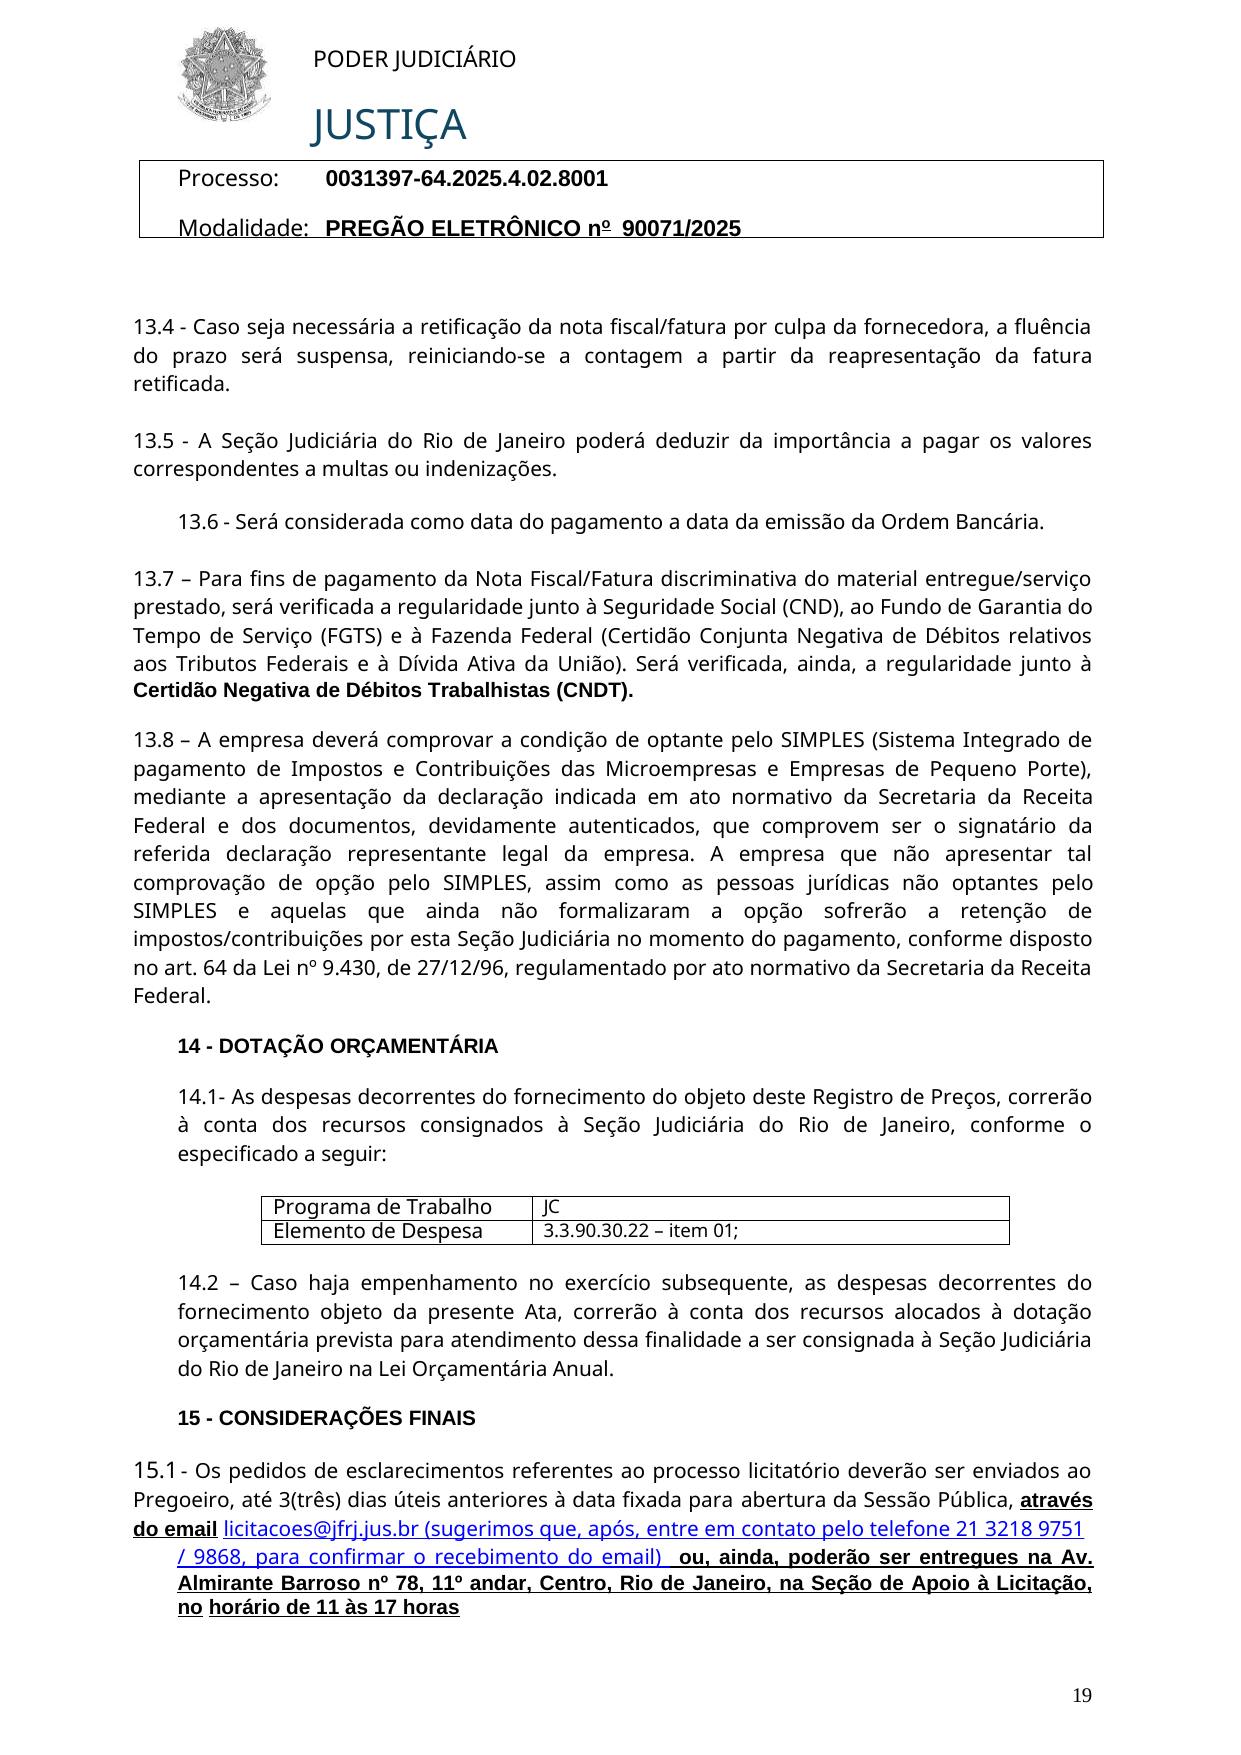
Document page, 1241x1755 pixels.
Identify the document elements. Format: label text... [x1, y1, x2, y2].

text Almirante Barroso nº 78, 11º andar, Centro, Rio de Janeiro, na Seção de Apoio à Licitação, no horário de 11 às 17 horas [177, 1568, 1093, 1618]
list - Caso seja necessária a retificação da nota fiscal/fatura por culpa da fornecedora, a fluência do prazo será suspensa, reiniciando-se a contagem a partir da reapresentação da fatura retificada. [133, 312, 1093, 398]
subtitle JUSTIÇA [313, 95, 1137, 152]
text / 9868, para confirmar o recebimento do email) ou, ainda, poderão ser entregues na Av. [177, 1542, 1093, 1566]
list - CONSIDERAÇÕES FINAIS [177, 1406, 1137, 1430]
list - DOTAÇÃO ORÇAMENTÁRIA [177, 1033, 1137, 1057]
table_cell 3.3.90.30.22 – item 01; [533, 1221, 1009, 1244]
table_header Programa de Trabalho [262, 1197, 532, 1220]
list – Para fins de pagamento da Nota Fiscal/Fatura discriminativa do material entregue/serviço prestado, será verificada a regularidade junto à Seguridade Social (CND), ao Fundo de Garantia do Tempo de Serviço (FGTS) e à Fazenda Federal (Certidão Conjunta Negativa de Débitos relativos aos Tributos Federais e à Dívida Ativa da União). Será verificada, ainda, a regularidade junto à Certidão Negativa de Débitos Trabalhistas (CNDT). [133, 564, 1093, 702]
text Processo: 0031397-64.2025.4.02.8001 [178, 162, 1103, 194]
table_header JC [533, 1197, 1009, 1220]
list - A Seção Judiciária do Rio de Janeiro poderá deduzir da importância a pagar os valores correspondentes a multas ou indenizações. [133, 426, 1093, 483]
text Modalidade: PREGÃO ELETRÔNICO no 90071/2025 [178, 212, 1103, 237]
text 14.2 – Caso haja empenhamento no exercício subsequente, as despesas decorrentes do fornecimento objeto da presente Ata, correrão à conta dos recursos alocados à dotação orçamentária prevista para atendimento dessa finalidade a ser consignada à Seção Judiciária do Rio de Janeiro na Lei Orçamentária Anual. [177, 1268, 1093, 1382]
list - Será considerada como data do pagamento a data da emissão da Ordem Bancária. [177, 507, 1137, 535]
text 14.1- As despesas decorrentes do fornecimento do objeto deste Registro de Preços, correrão à conta dos recursos consignados à Seção Judiciária do Rio de Janeiro, conforme o especificado a seguir: [177, 1082, 1093, 1167]
text PODER JUDICIÁRIO [313, 43, 1137, 74]
list – A empresa deverá comprovar a condição de optante pelo SIMPLES (Sistema Integrado de pagamento de Impostos e Contribuições das Microempresas e Empresas de Pequeno Porte), mediante a apresentação da declaração indicada em ato normativo da Secretaria da Receita Federal e dos documentos, devidamente autenticados, que comprovem ser o signatário da referida declaração representante legal da empresa. A empresa que não apresentar tal comprovação de opção pelo SIMPLES, assim como as pessoas jurídicas não optantes pelo SIMPLES e aquelas que ainda não formalizaram a opção sofrerão a retenção de impostos/contribuições por esta Seção Judiciária no momento do pagamento, conforme disposto no art. 64 da Lei nº 9.430, de 27/12/96, regulamentado por ato normativo da Secretaria da Receita Federal. [133, 726, 1093, 1010]
list - Os pedidos de esclarecimentos referentes ao processo licitatório deverão ser enviados ao Pregoeiro, até 3(três) dias úteis anteriores à data fixada para abertura da Sessão Pública, através do email licitacoes@jfrj.jus.br (sugerimos que, após, entre em contato pelo telefone 21 3218 9751 [133, 1454, 1093, 1542]
table_cell Elemento de Despesa [262, 1221, 532, 1244]
